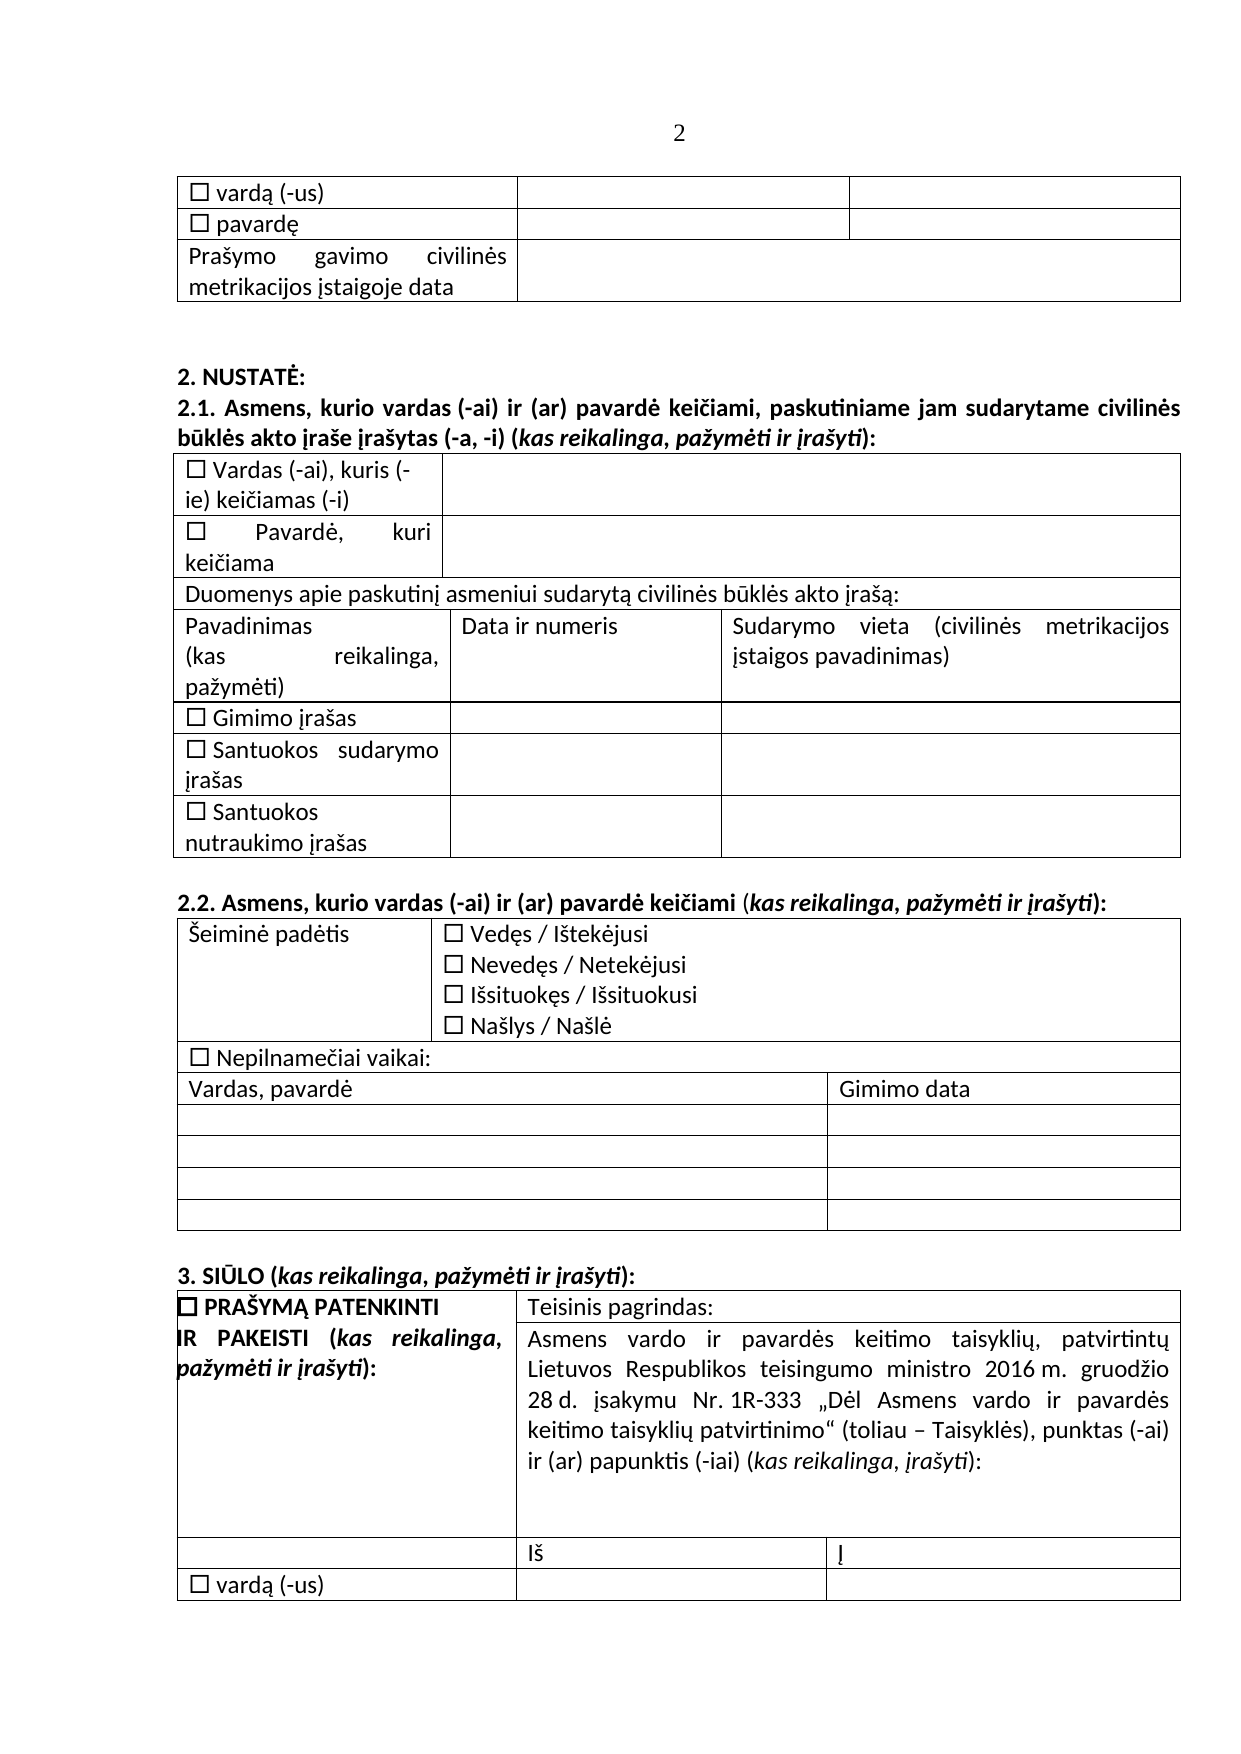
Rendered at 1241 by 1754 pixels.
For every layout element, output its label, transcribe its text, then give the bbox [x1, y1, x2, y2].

table_cell  pavardę [178, 209, 517, 239]
table_header Šeiminė padėtis [178, 919, 431, 1041]
table_cell [518, 240, 1180, 301]
table_cell [518, 209, 849, 239]
table_cell  Santuokos sudarymo įrašas [174, 734, 450, 795]
table_cell [722, 703, 1180, 733]
table_cell [178, 1200, 827, 1230]
table_header Teisinis pagrindas: [517, 1291, 1180, 1322]
table_cell  Santuokos nutraukimo įrašas [174, 796, 450, 857]
table_cell  vardą (-us) [178, 1569, 516, 1600]
table_cell [451, 703, 721, 733]
table_cell  Gimimo įrašas [174, 703, 450, 733]
table_cell [850, 209, 1180, 239]
table_cell [827, 1569, 1180, 1600]
table_header [443, 454, 1180, 515]
table_cell [722, 734, 1180, 795]
table_header  PRAŠYMĄ PATENKINTI IR PAKEISTI (kas reikalinga, pažymėti ir įrašyti): [178, 1291, 516, 1537]
table_cell [828, 1136, 1180, 1167]
table_cell [850, 177, 1180, 208]
text 2.2. Asmens, kurio vardas (-ai) ir (ar) pavardė keičiami (kas reikalinga, pažymėti ir įrašyti): [177, 887, 1182, 917]
text 2. NUSTATĖ: [177, 362, 1182, 392]
table_cell [828, 1168, 1180, 1198]
table_cell [722, 796, 1180, 857]
table_cell Į [827, 1538, 1180, 1568]
table_cell [518, 177, 849, 208]
table_cell Duomenys apie paskutinį asmeniui sudarytą civilinės būklės akto įrašą: [174, 578, 1180, 609]
table_cell [517, 1569, 826, 1600]
text 3. SIŪLO (kas reikalinga, pažymėti ir įrašyti): [177, 1260, 1182, 1290]
table_cell Gimimo data [828, 1073, 1180, 1104]
table_cell  vardą (-us) [178, 177, 517, 208]
table_cell [451, 796, 721, 857]
table_cell Sudarymo vieta (civilinės metrikacijos įstaigos pavadinimas) [722, 610, 1180, 701]
table_cell [451, 734, 721, 795]
table_cell Asmens vardo ir pavardės keitimo taisyklių, patvirtintų Lietuvos Respublikos teisingumo ministro 2016 m. gruodžio 28 d. įsakymu Nr. 1R-333 „Dėl Asmens vardo ir pavardės keitimo taisyklių patvirtinimo“ (toliau – Taisyklės), punktas (-ai) ir (ar) papunktis (-iai) (kas reikalinga, įrašyti): [517, 1323, 1180, 1537]
table_cell [178, 1105, 827, 1135]
table_cell [443, 516, 1180, 577]
table_cell [178, 1168, 827, 1198]
table_cell Iš [517, 1538, 826, 1568]
table_cell [178, 1538, 516, 1568]
table_cell Pavadinimas (kas reikalinga, pažymėti) [174, 610, 450, 701]
table_cell [828, 1200, 1180, 1230]
table_cell [178, 1136, 827, 1167]
table_cell  Pavardė, kuri keičiama [174, 516, 442, 577]
table_header  Vedęs / Ištekėjusi  Nevedęs / Netekėjusi  Išsituokęs / Išsituokusi  Našlys / Našlė [432, 919, 1180, 1041]
text 2.1. Asmens, kurio vardas (-ai) ir (ar) pavardė keičiami, paskutiniame jam sudarytame civilinės būklės akto įraše įrašytas (-a, -i) (kas reikalinga, pažymėti ir įrašyti): [177, 392, 1182, 453]
table_header  Vardas (-ai), kuris (-ie) keičiamas (-i) [174, 454, 442, 515]
table_cell Data ir numeris [451, 610, 721, 701]
table_cell Prašymo gavimo civilinės metrikacijos įstaigoje data [178, 240, 517, 301]
table_cell Vardas, pavardė [178, 1073, 827, 1104]
table_cell  Nepilnamečiai vaikai: [178, 1042, 1180, 1072]
table_cell [828, 1105, 1180, 1135]
